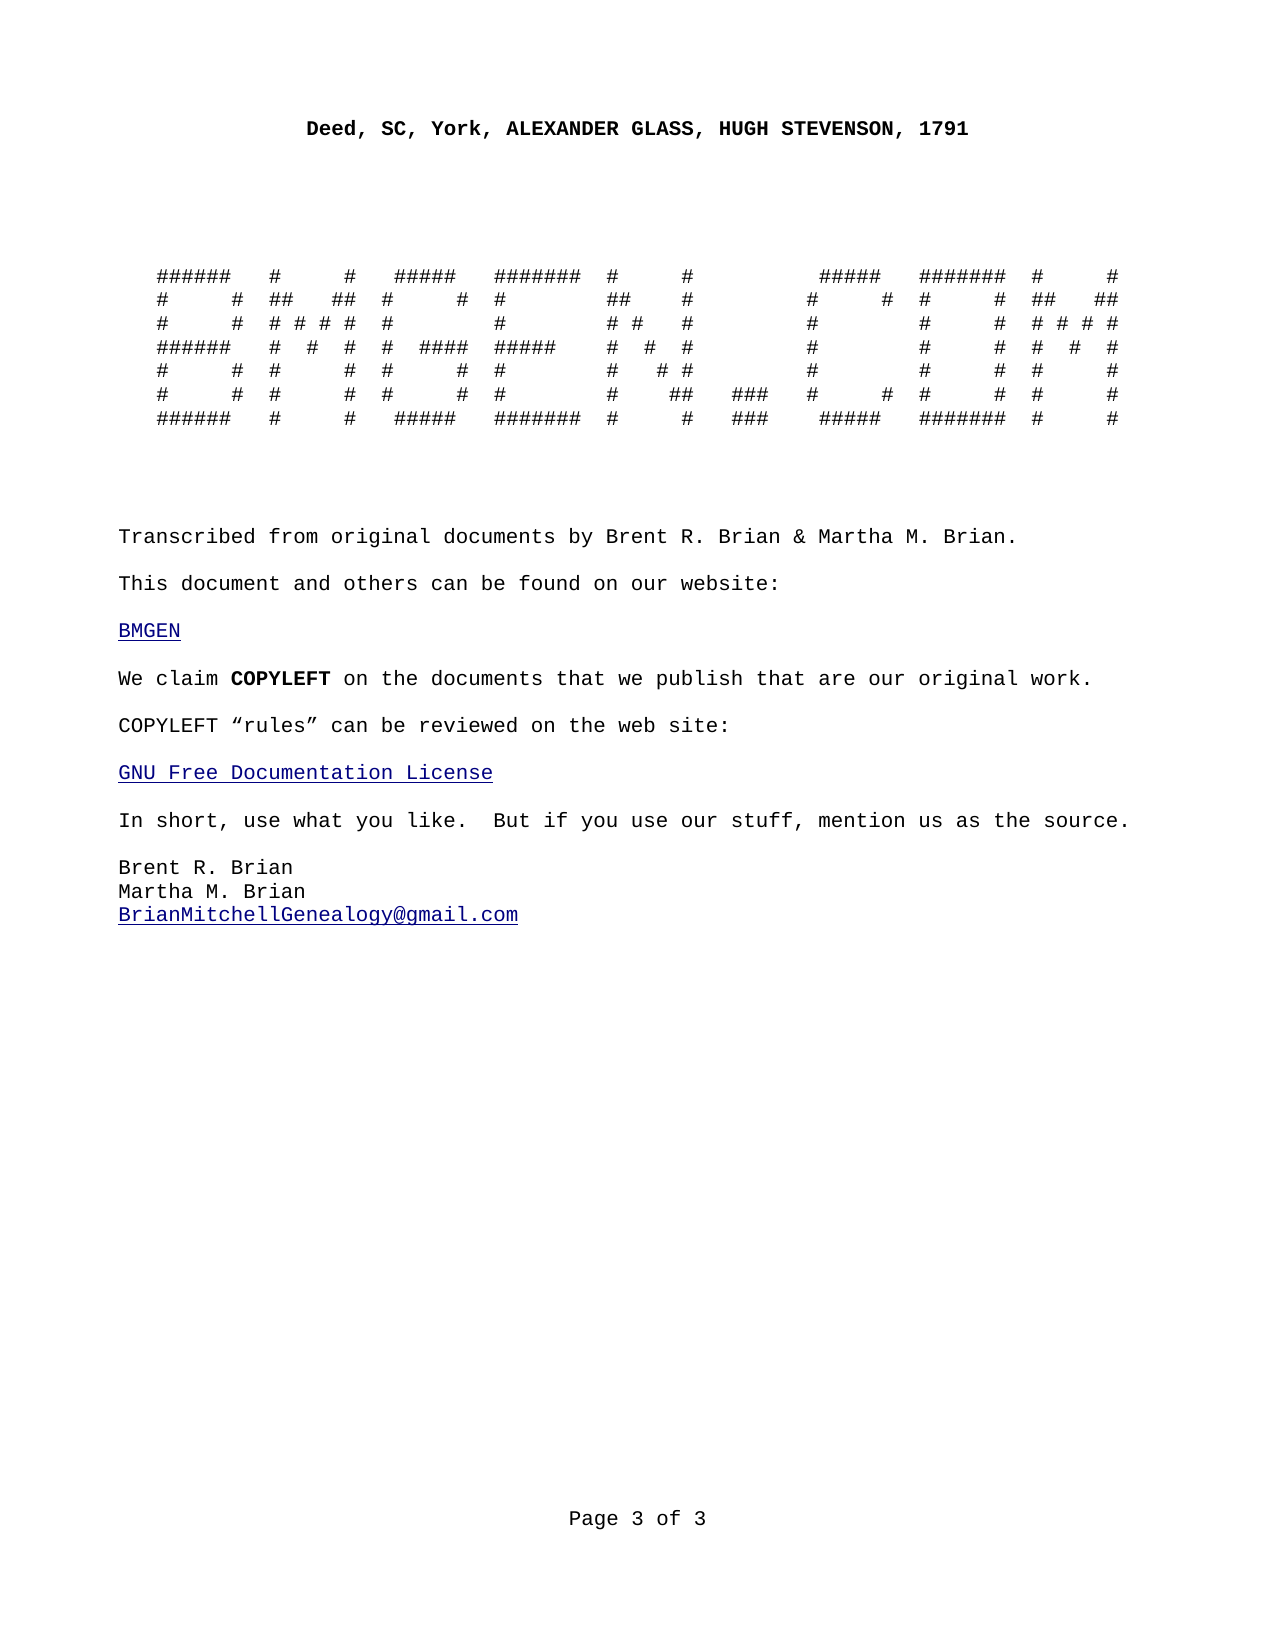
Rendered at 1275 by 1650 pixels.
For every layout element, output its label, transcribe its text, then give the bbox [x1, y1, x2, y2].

text BMGEN [118, 621, 1157, 644]
text # # # # # # # # # # # # # # # [118, 360, 1157, 384]
text Martha M. Brian [118, 881, 1157, 904]
text ###### # # ##### ####### # # ### ##### ####### # # [118, 408, 1157, 431]
text # # # # # # # # # # # # # # # # # # [118, 313, 1157, 337]
text Transcribed from original documents by Brent R. Brian & Martha M. Brian. [118, 526, 1157, 549]
text COPYLEFT “rules” can be reviewed on the web site: [118, 715, 1157, 739]
text ###### # # # # #### ##### # # # # # # # # # [118, 337, 1157, 360]
text BrianMitchellGenealogy@gmail.com [118, 904, 1157, 928]
text # # ## ## # # # ## # # # # # ## ## [118, 289, 1157, 313]
text In short, use what you like. But if you use our stuff, mention us as the source. [118, 810, 1157, 833]
text # # # # # # # # ## ### # # # # # # [118, 384, 1157, 408]
text This document and others can be found on our website: [118, 573, 1157, 597]
text We claim COPYLEFT on the documents that we publish that are our original work. [118, 668, 1157, 691]
text ###### # # ##### ####### # # ##### ####### # # [118, 266, 1157, 289]
text Brent R. Brian [118, 857, 1157, 881]
text GNU Free Documentation License [118, 762, 1157, 786]
